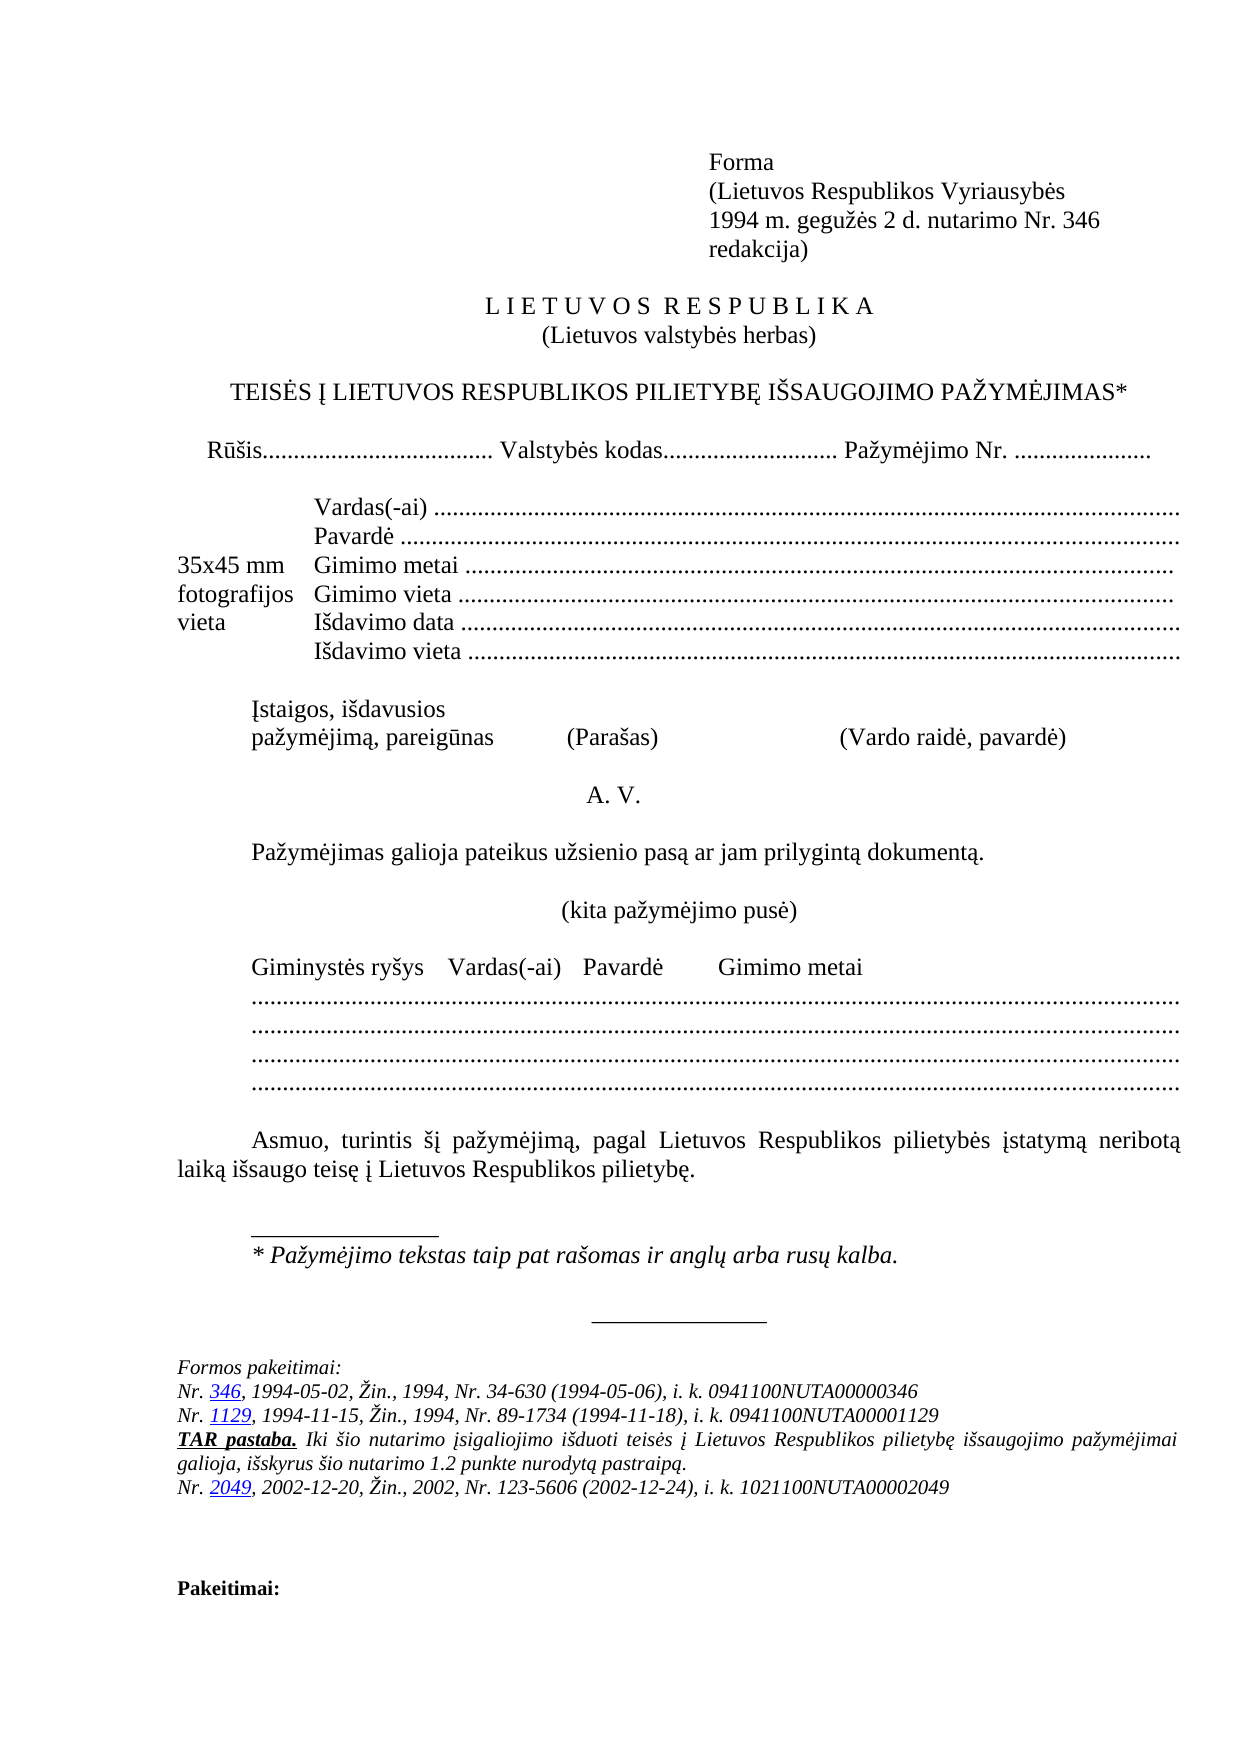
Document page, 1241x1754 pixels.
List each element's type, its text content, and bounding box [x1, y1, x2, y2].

text _______________ [177, 1211, 1181, 1240]
text Pažymėjimas galioja pateikus užsienio pasą ar jam prilygintą dokumentą. [177, 837, 1181, 866]
text Nr. 346, 1994-05-02, Žin., 1994, Nr. 34-630 (1994-05-06), i. k. 0941100NUTA00000346 [177, 1379, 1181, 1403]
text * Pažymėjimo tekstas taip pat rašomas ir anglų arba rusų kalba. [177, 1240, 1181, 1269]
text 1994 m. gegužės 2 d. nutarimo Nr. 346 [177, 205, 1181, 234]
text pažymėjimą, pareigūnas (Parašas) (Vardo raidė, pavardė) [177, 722, 1181, 751]
text Formos pakeitimai: [177, 1355, 1181, 1379]
text Rūšis..................................... Valstybės kodas............................ Pažymėjimo Nr. ...................... [177, 435, 1181, 464]
text Pavardė [177, 521, 1181, 550]
text (Lietuvos Respublikos Vyriausybės [177, 176, 1181, 205]
text Pakeitimai: [177, 1576, 1181, 1600]
text ______________ [177, 1297, 1181, 1326]
text (kita pažymėjimo pusė) [177, 895, 1181, 924]
text TEISĖS Į LIETUVOS RESPUBLIKOS PILIETYBĘ IŠSAUGOJIMO PAŽYMĖJIMAS* [177, 377, 1181, 406]
text Išdavimo vieta [177, 636, 1181, 665]
text fotografijos Gimimo vieta [177, 579, 1181, 607]
text TAR pastaba. Iki šio nutarimo įsigaliojimo išduoti teisės į Lietuvos Respublikos pilietybę išsaugojimo pažymėjimai galioja, išskyrus šio nutarimo 1.2 punkte nurodytą pastraipą. [177, 1427, 1181, 1475]
text Forma [709, 147, 1181, 176]
text Nr. 2049, 2002-12-20, Žin., 2002, Nr. 123-5606 (2002-12-24), i. k. 1021100NUTA00002049 [177, 1475, 1181, 1499]
text Nr. 1129, 1994-11-15, Žin., 1994, Nr. 89-1734 (1994-11-18), i. k. 0941100NUTA00001129 [177, 1403, 1181, 1427]
text A. V. [177, 780, 1181, 809]
text Vardas(-ai) [177, 492, 1181, 521]
text 35x45 mm Gimimo metai [177, 550, 1181, 579]
text Giminystės ryšys Vardas(-ai) Pavardė Gimimo metai [177, 952, 1181, 981]
text Asmuo, turintis šį pažymėjimą, pagal Lietuvos Respublikos pilietybės įstatymą neribotą laiką išsaugo teisę į Lietuvos Respublikos pilietybę. [177, 1125, 1181, 1182]
text vieta Išdavimo data [177, 607, 1181, 636]
text (Lietuvos valstybės herbas) [177, 320, 1181, 349]
text redakcija) [177, 234, 1181, 262]
text Įstaigos, išdavusios [177, 694, 1181, 722]
text LIETUVOS RESPUBLIKA [177, 291, 1181, 320]
